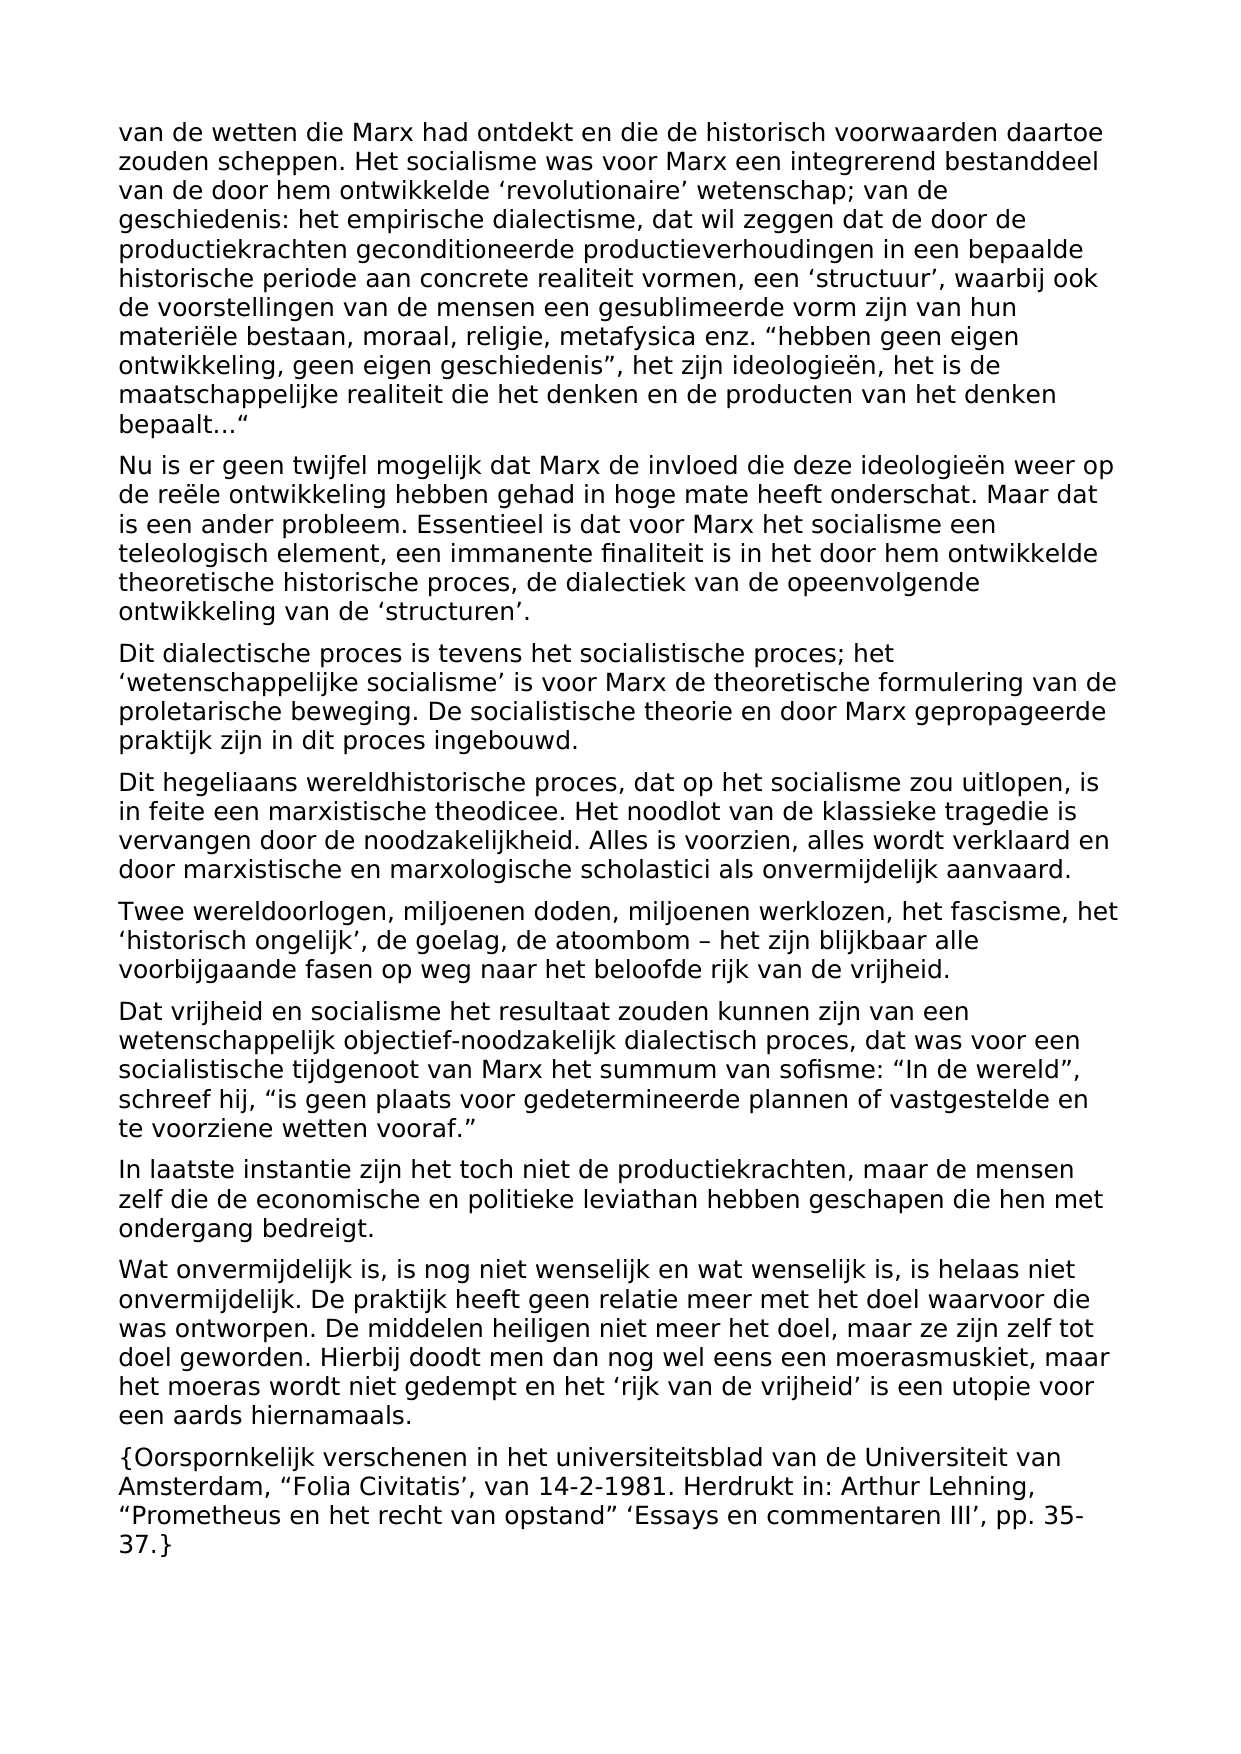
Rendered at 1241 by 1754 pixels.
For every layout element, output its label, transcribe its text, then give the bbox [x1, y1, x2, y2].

text Wat onvermijdelijk is, is nog niet wenselijk en wat wenselijk is, is helaas niet onvermijdelijk. De praktijk heeft geen relatie meer met het doel waarvoor die was ontworpen. De middelen heiligen niet meer het doel, maar ze zijn zelf tot doel geworden. Hierbij doodt men dan nog wel eens een moerasmuskiet, maar het moeras wordt niet gedempt en het ‘rijk van de vrijheid’ is een utopie voor een aards hiernamaals. [118, 1256, 1122, 1431]
text {Oorspornkelijk verschenen in het universiteitsblad van de Universiteit van Amsterdam, “Folia Civitatis’, van 14-2-1981. Herdrukt in: Arthur Lehning, “Prometheus en het recht van opstand” ‘Essays en commentaren III’, pp. 35-37.} [118, 1443, 1122, 1560]
text Twee wereldoorlogen, miljoenen doden, miljoenen werklozen, het fascisme, het ‘historisch ongelijk’, de goelag, de atoombom – het zijn blijkbaar alle voorbijgaande fasen op weg naar het beloofde rijk van de vrijheid. [118, 897, 1122, 985]
text van de wetten die Marx had ontdekt en die de historisch voorwaarden daartoe zouden scheppen. Het socialisme was voor Marx een integrerend bestanddeel van de door hem ontwikkelde ‘revolutionaire’ wetenschap; van de geschiedenis: het empirische dialectisme, dat wil zeggen dat de door de productiekrachten geconditioneerde productieverhoudingen in een bepaalde historische periode aan concrete realiteit vormen, een ‘structuur’, waarbij ook de voorstellingen van de mensen een gesublimeerde vorm zijn van hun materiële bestaan, moraal, religie, metafysica enz. “hebben geen eigen ontwikkeling, geen eigen geschiedenis”, het zijn ideologieën, het is de maatschappelijke realiteit die het denken en de producten van het denken bepaalt...“ [118, 118, 1122, 439]
text In laatste instantie zijn het toch niet de productiekrachten, maar de mensen zelf die de economische en politieke leviathan hebben geschapen die hen met ondergang bedreigt. [118, 1156, 1122, 1243]
text Dat vrijheid en socialisme het resultaat zouden kunnen zijn van een wetenschappelijk objectief-noodzakelijk dialectisch proces, dat was voor een socialistische tijdgenoot van Marx het summum van sofisme: “In de wereld”, schreef hij, “is geen plaats voor gedetermineerde plannen of vastgestelde en te voorziene wetten vooraf.” [118, 997, 1122, 1143]
text Dit hegeliaans wereldhistorische proces, dat op het socialisme zou uitlopen, is in feite een marxistische theodicee. Het noodlot van de klassieke tragedie is vervangen door de noodzakelijkheid. Alles is voorzien, alles wordt verklaard en door marxistische en marxologische scholastici als onvermijdelijk aanvaard. [118, 768, 1122, 885]
text Dit dialectische proces is tevens het socialistische proces; het ‘wetenschappelijke socialisme’ is voor Marx de theoretische formulering van de proletarische beweging. De socialistische theorie en door Marx gepropageerde praktijk zijn in dit proces ingebouwd. [118, 639, 1122, 756]
text Nu is er geen twijfel mogelijk dat Marx de invloed die deze ideologieën weer op de reële ontwikkeling hebben gehad in hoge mate heeft onderschat. Maar dat is een ander probleem. Essentieel is dat voor Marx het socialisme een teleologisch element, een immanente finaliteit is in het door hem ontwikkelde theoretische historische proces, de dialectiek van de opeenvolgende ontwikkeling van de ‘structuren’. [118, 451, 1122, 626]
